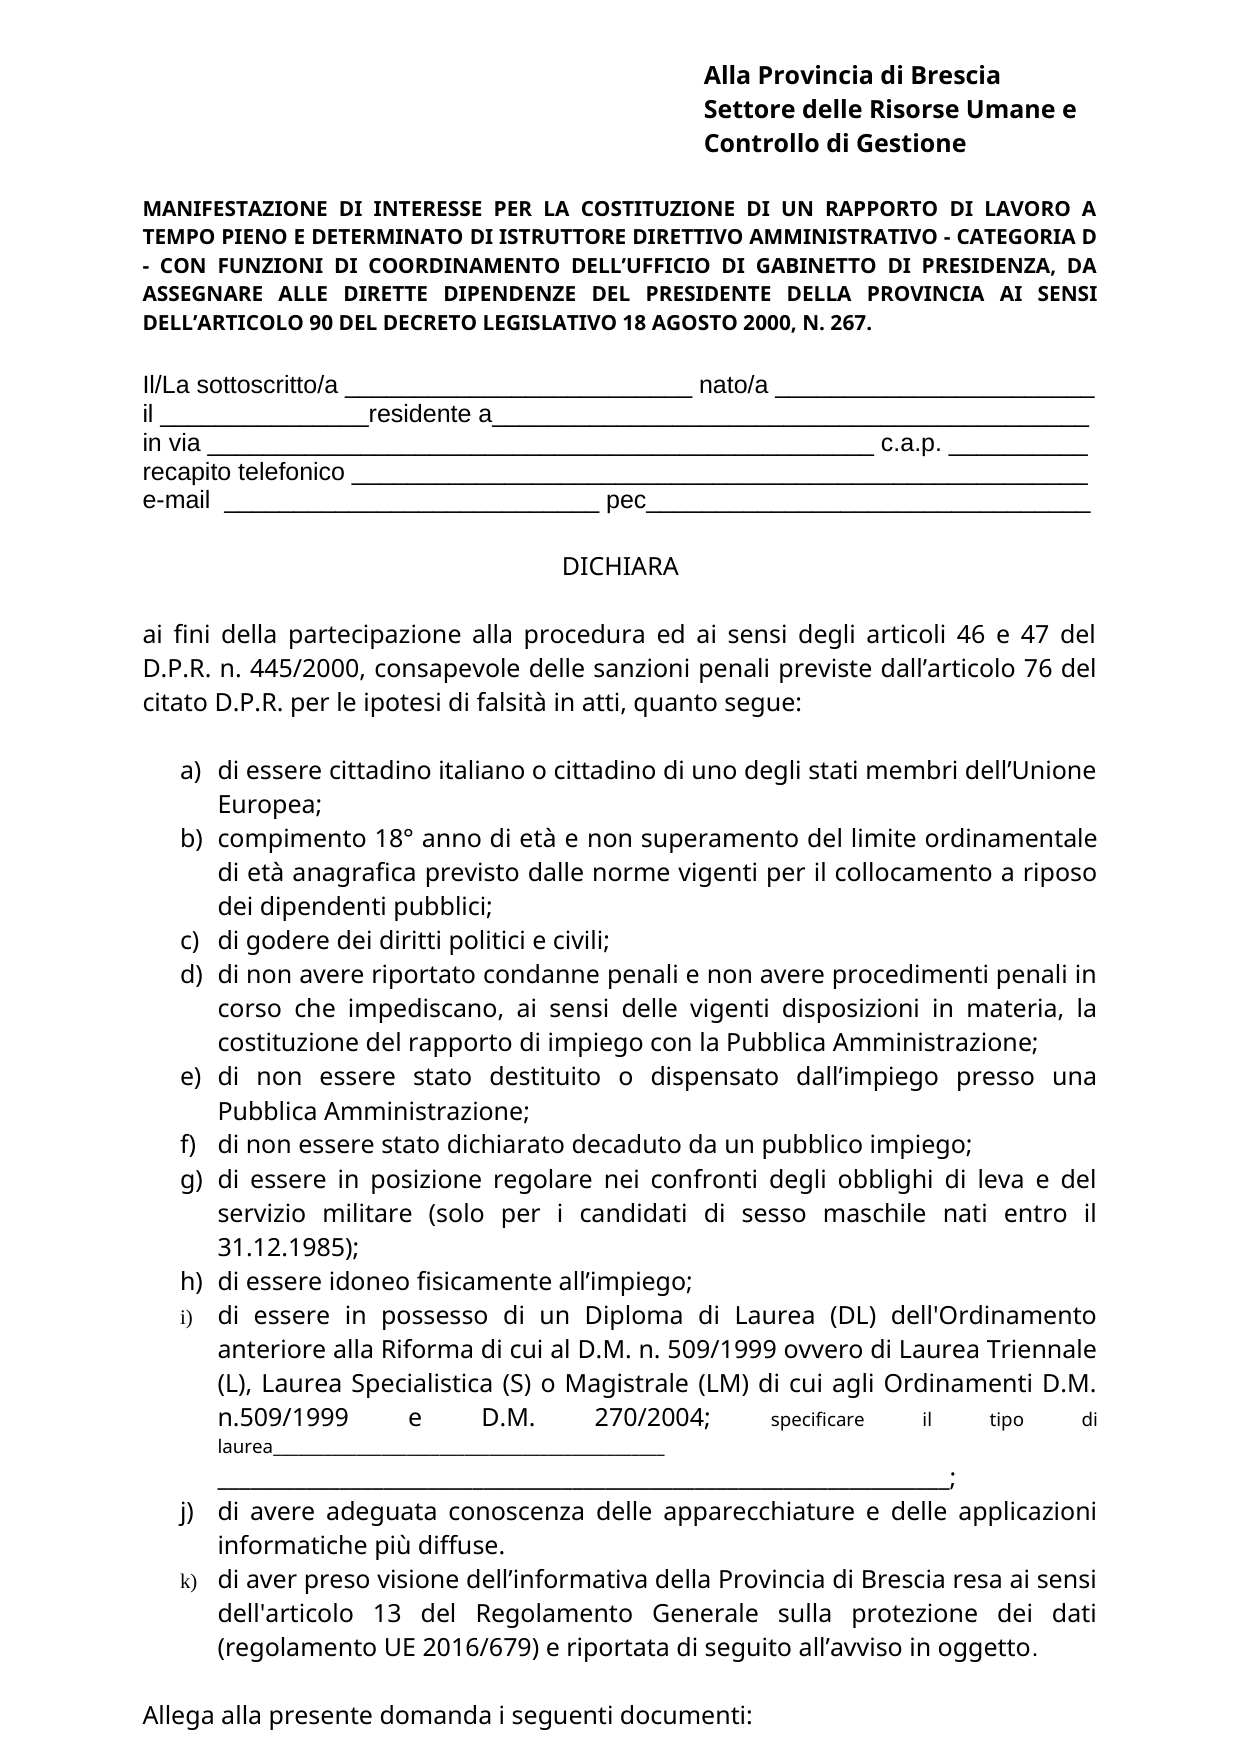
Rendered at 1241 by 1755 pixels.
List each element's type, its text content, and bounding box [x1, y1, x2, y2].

text Il/La sottoscritto/a _________________________ nato/a _______________________ [142, 370, 1098, 399]
list di godere dei diritti politici e civili; [180, 923, 1098, 957]
list di essere cittadino italiano o cittadino di uno degli stati membri dell’Unione Europea; [180, 752, 1098, 821]
text DICHIARA [142, 548, 1098, 582]
list di non essere stato destituito o dispensato dall’impiego presso una Pubblica Amministrazione; [180, 1059, 1098, 1127]
list compimento 18° anno di età e non superamento del limite ordinamentale di età anagrafica previsto dalle norme vigenti per il collocamento a riposo dei dipendenti pubblici; [180, 821, 1098, 923]
list di essere in possesso di un Diploma di Laurea (DL) dell'Ordinamento anteriore alla Riforma di cui al D.M. n. 509/1999 ovvero di Laurea Triennale (L), Laurea Specialistica (S) o Magistrale (LM) di cui agli Ordinamenti D.M. n.509/1999 e D.M. 270/2004; specificare il tipo di laurea_______________________________________________ [180, 1297, 1098, 1459]
text Settore delle Risorse Umane e [658, 92, 1098, 126]
text Controllo di Gestione [658, 126, 1098, 160]
list di non essere stato dichiarato decaduto da un pubblico impiego; [180, 1127, 1098, 1161]
list di non avere riportato condanne penali e non avere procedimenti penali in corso che impediscano, ai sensi delle vigenti disposizioni in materia, la costituzione del rapporto di impiego con la Pubblica Amministrazione; [180, 957, 1098, 1059]
text recapito telefonico _____________________________________________________ [142, 457, 1098, 485]
list di essere idoneo fisicamente all’impiego; [180, 1263, 1098, 1297]
list di avere adeguata conoscenza delle apparecchiature e delle applicazioni informatiche più diffuse. [180, 1493, 1098, 1561]
list di essere in posizione regolare nei confronti degli obblighi di leva e del servizio militare (solo per i candidati di sesso maschile nati entro il 31.12.1985); [180, 1161, 1098, 1263]
text __________________________________________________________________; [217, 1459, 1098, 1493]
text Alla Provincia di Brescia [658, 58, 1098, 92]
text Allega alla presente domanda i seguenti documenti: [142, 1698, 1098, 1732]
text MANIFESTAZIONE DI INTERESSE PER LA COSTITUZIONE DI UN RAPPORTO DI LAVORO A TEMPO PIENO E DETERMINATO DI ISTRUTTORE DIRETTIVO AMMINISTRATIVO - CATEGORIA D - CON FUNZIONI DI COORDINAMENTO DELL’UFFICIO DI GABINETTO DI PRESIDENZA, DA ASSEGNARE ALLE DIRETTE DIPENDENZE DEL PRESIDENTE DELLA PROVINCIA AI SENSI DELL’ARTICOLO 90 DEL DECRETO LEGISLATIVO 18 AGOSTO 2000, N. 267. [142, 194, 1098, 336]
text il _______________residente a___________________________________________ in via ________________________________________________ c.a.p. __________ [142, 399, 1098, 457]
list di aver preso visione dell’informativa della Provincia di Brescia resa ai sensi dell'articolo 13 del Regolamento Generale sulla protezione dei dati (regolamento UE 2016/679) e riportata di seguito all’avviso in oggetto. [180, 1561, 1098, 1664]
text e-mail ___________________________ pec________________________________ [142, 485, 1098, 514]
text ai fini della partecipazione alla procedura ed ai sensi degli articoli 46 e 47 del D.P.R. n. 445/2000, consapevole delle sanzioni penali previste dall’articolo 76 del citato D.P.R. per le ipotesi di falsità in atti, quanto segue: [142, 616, 1098, 718]
